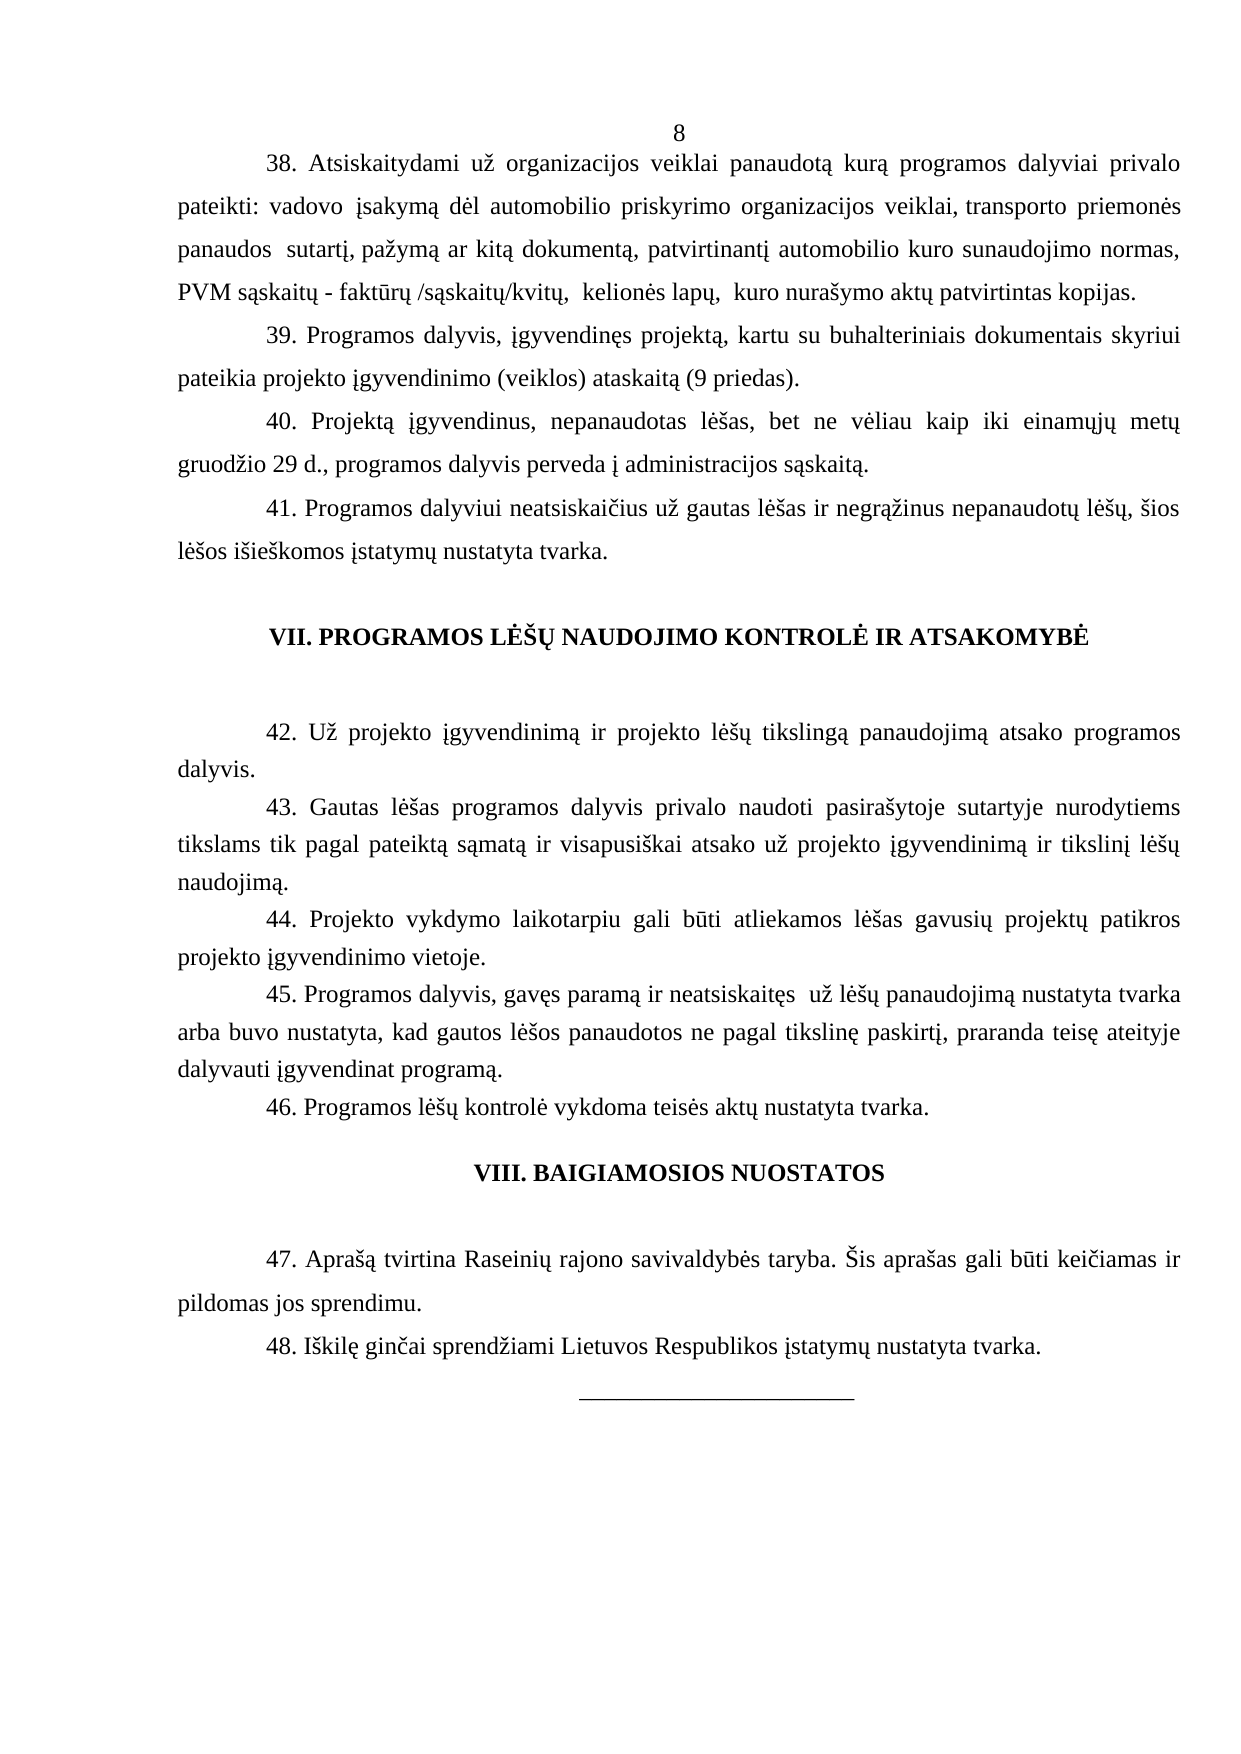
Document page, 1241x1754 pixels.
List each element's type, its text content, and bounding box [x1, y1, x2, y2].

text 39. Programos dalyvis, įgyvendinęs projektą, kartu su buhalteriniais dokumentais skyriui pateikia projekto įgyvendinimo (veiklos) ataskaitą (9 priedas). [177, 320, 1181, 392]
text 40. Projektą įgyvendinus, nepanaudotas lėšas, bet ne vėliau kaip iki einamųjų metų gruodžio 29 d., programos dalyvis perveda į administracijos sąskaitą. [177, 406, 1181, 478]
text 42. Už projekto įgyvendinimą ir projekto lėšų tikslingą panaudojimą atsako programos dalyvis. [177, 708, 1181, 783]
text VII. PROGRAMOS LĖŠŲ NAUDOJIMO KONTROLĖ IR ATSAKOMYBĖ [177, 622, 1181, 651]
text 43. Gautas lėšas programos dalyvis privalo naudoti pasirašytoje sutartyje nurodytiems tikslams tik pagal pateiktą sąmatą ir visapusiškai atsako už projekto įgyvendinimą ir tikslinį lėšų naudojimą. [177, 783, 1181, 896]
text ______________________ [252, 1374, 1181, 1403]
text 41. Programos dalyviui neatsiskaičius už gautas lėšas ir negrąžinus nepanaudotų lėšų, šios lėšos išieškomos įstatymų nustatyta tvarka. [177, 493, 1181, 564]
text 45. Programos dalyvis, gavęs paramą ir neatsiskaitęs už lėšų panaudojimą nustatyta tvarka arba buvo nustatyta, kad gautos lėšos panaudotos ne pagal tikslinę paskirtį, praranda teisę ateityje dalyvauti įgyvendinat programą. [177, 971, 1181, 1083]
text 48. Iškilę ginčai sprendžiami Lietuvos Respublikos įstatymų nustatyta tvarka. [177, 1331, 1181, 1359]
text 44. Projekto vykdymo laikotarpiu gali būti atliekamos lėšas gavusių projektų patikros projekto įgyvendinimo vietoje. [177, 896, 1181, 971]
text VIII. BAIGIAMOSIOS NUOSTATOS [177, 1158, 1181, 1187]
text 46. Programos lėšų kontrolė vykdoma teisės aktų nustatyta tvarka. [177, 1083, 1181, 1121]
text 47. Aprašą tvirtina Raseinių rajono savivaldybės taryba. Šis aprašas gali būti keičiamas ir pildomas jos sprendimu. [177, 1244, 1181, 1316]
text 38. Atsiskaitydami už organizacijos veiklai panaudotą kurą programos dalyviai privalo pateikti: vadovo įsakymą dėl automobilio priskyrimo organizacijos veiklai, transporto priemonės panaudos sutartį, pažymą ar kitą dokumentą, patvirtinantį automobilio kuro sunaudojimo normas, PVM sąskaitų - faktūrų /sąskaitų/kvitų, kelionės lapų, kuro nurašymo aktų patvirtintas kopijas. [177, 148, 1181, 306]
